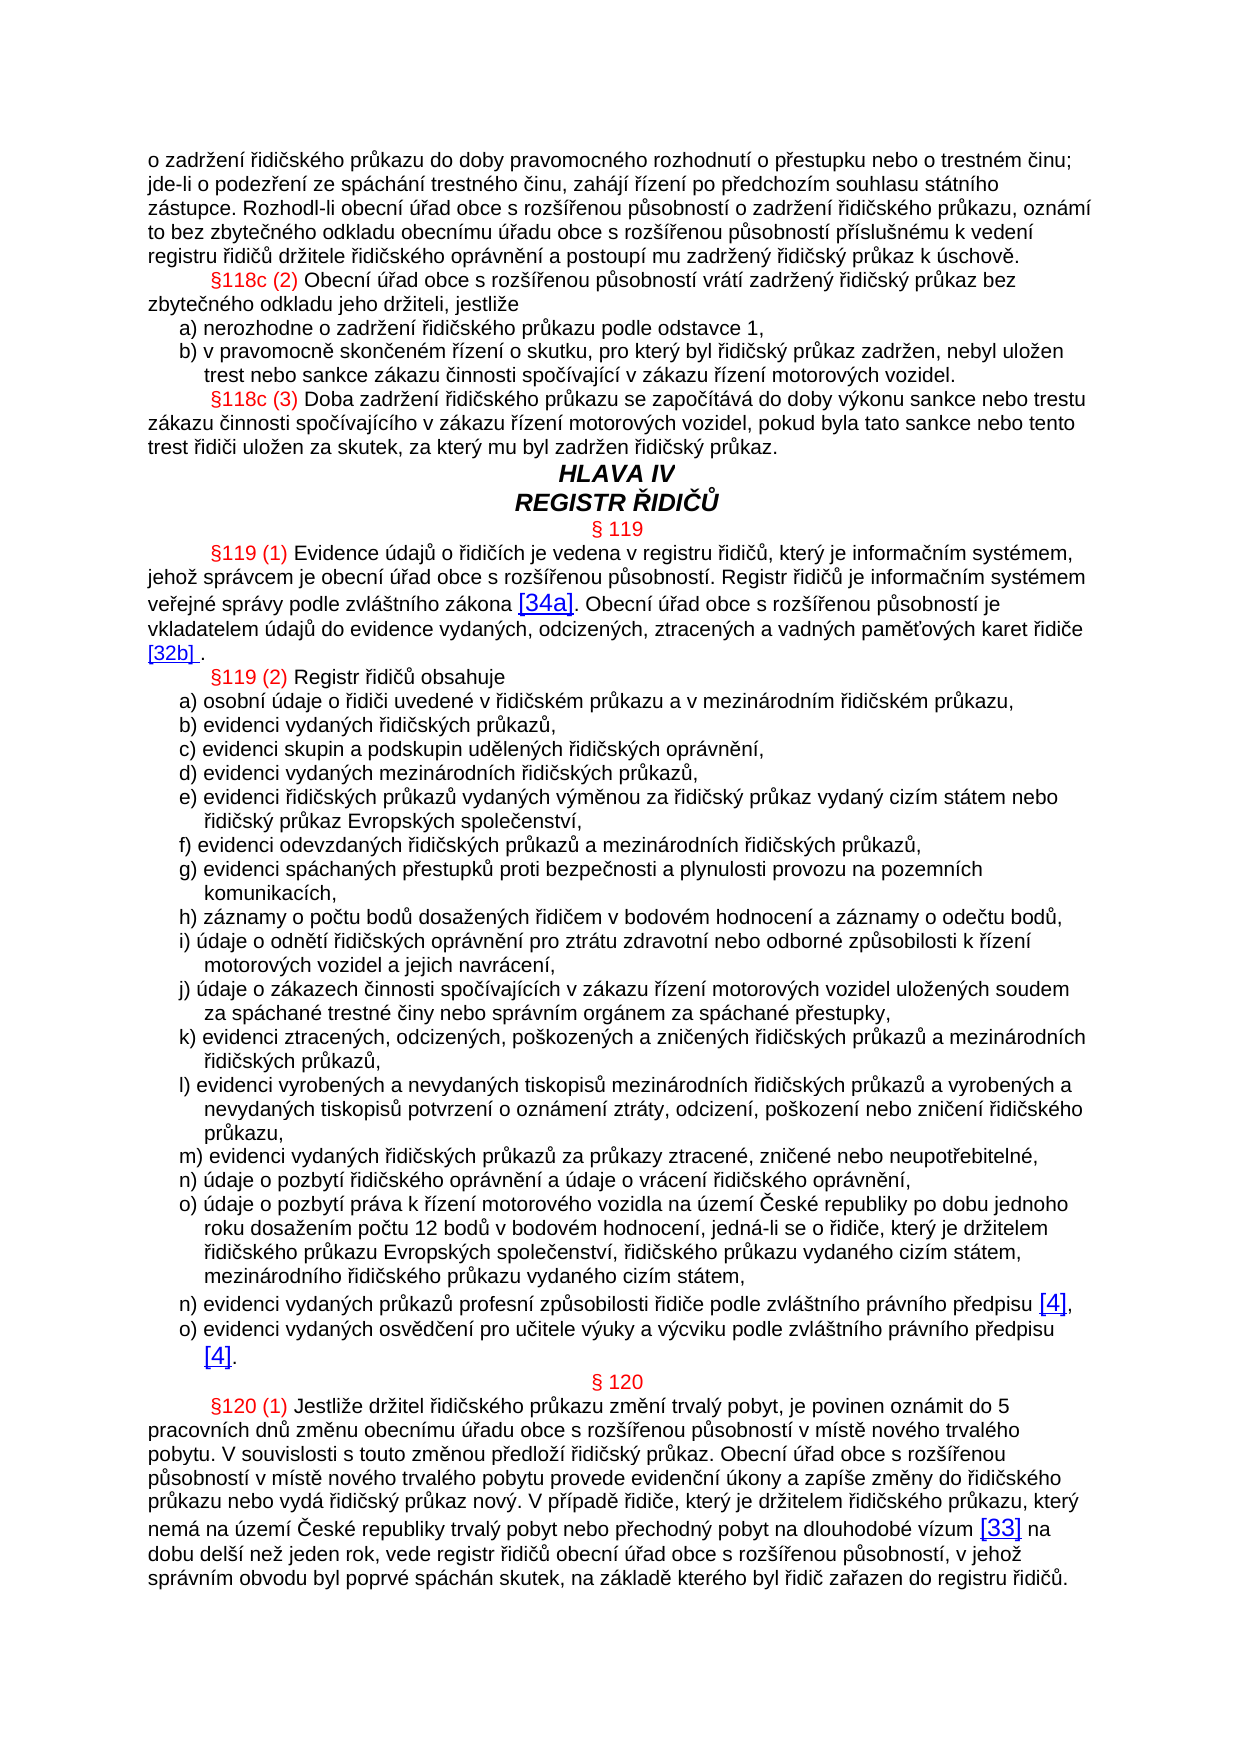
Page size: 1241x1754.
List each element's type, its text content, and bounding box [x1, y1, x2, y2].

text a) osobní údaje o řidiči uvedené v řidičském průkazu a v mezinárodním řidičském průkazu, [179, 689, 1093, 713]
text h) záznamy o počtu bodů dosažených řidičem v bodovém hodnocení a záznamy o odečtu bodů, [179, 905, 1093, 929]
text o zadržení řidičského průkazu do doby pravomocného rozhodnutí o přestupku nebo o trestném činu; jde-li o podezření ze spáchání trestného činu, zahájí řízení po předchozím souhlasu státního zástupce. Rozhodl-li obecní úřad obce s rozšířenou působností o zadržení řidičského průkazu, oznámí to bez zbytečného odkladu obecnímu úřadu obce s rozšířenou působností příslušnému k vedení registru řidičů držitele řidičského oprávnění a postoupí mu zadržený řidičský průkaz k úschově. [148, 148, 1093, 267]
text REGISTR ŘIDIČŮ [148, 488, 1093, 517]
text j) údaje o zákazech činnosti spočívajících v zákazu řízení motorových vozidel uložených soudem za spáchané trestné činy nebo správním orgánem za spáchané přestupky, [179, 977, 1093, 1024]
text g) evidenci spáchaných přestupků proti bezpečnosti a plynulosti provozu na pozemních komunikacích, [179, 857, 1093, 905]
text b) v pravomocně skončeném řízení o skutku, pro který byl řidičský průkaz zadržen, nebyl uložen trest nebo sankce zákazu činnosti spočívající v zákazu řízení motorových vozidel. [179, 339, 1093, 387]
text e) evidenci řidičských průkazů vydaných výměnou za řidičský průkaz vydaný cizím státem nebo řidičský průkaz Evropských společenství, [179, 785, 1093, 833]
text d) evidenci vydaných mezinárodních řidičských průkazů, [179, 761, 1093, 785]
text o) evidenci vydaných osvědčení pro učitele výuky a výcviku podle zvláštního právního předpisu [4]. [179, 1317, 1093, 1369]
text a) nerozhodne o zadržení řidičského průkazu podle odstavce 1, [179, 315, 1093, 339]
text §119 (2) Registr řidičů obsahuje [148, 665, 1093, 689]
text §118c (2) Obecní úřad obce s rozšířenou působností vrátí zadržený řidičský průkaz bez zbytečného odkladu jeho držiteli, jestliže [148, 267, 1093, 315]
text c) evidenci skupin a podskupin udělených řidičských oprávnění, [179, 737, 1093, 761]
text HLAVA IV [148, 459, 1093, 488]
text §118c (3) Doba zadržení řidičského průkazu se započítává do doby výkonu sankce nebo trestu zákazu činnosti spočívajícího v zákazu řízení motorových vozidel, pokud byla tato sankce nebo tento trest řidiči uložen za skutek, za který mu byl zadržen řidičský průkaz. [148, 387, 1093, 459]
text b) evidenci vydaných řidičských průkazů, [179, 713, 1093, 737]
text f) evidenci odevzdaných řidičských průkazů a mezinárodních řidičských průkazů, [179, 833, 1093, 857]
text o) údaje o pozbytí práva k řízení motorového vozidla na území České republiky po dobu jednoho roku dosažením počtu 12 bodů v bodovém hodnocení, jedná-li se o řidiče, který je držitelem řidičského průkazu Evropských společenství, řidičského průkazu vydaného cizím státem, mezinárodního řidičského průkazu vydaného cizím státem, [179, 1192, 1093, 1288]
text n) evidenci vydaných průkazů profesní způsobilosti řidiče podle zvláštního právního předpisu [4], [179, 1288, 1093, 1317]
text n) údaje o pozbytí řidičského oprávnění a údaje o vrácení řidičského oprávnění, [179, 1168, 1093, 1192]
text k) evidenci ztracených, odcizených, poškozených a zničených řidičských průkazů a mezinárodních řidičských průkazů, [179, 1024, 1093, 1072]
text §120 (1) Jestliže držitel řidičského průkazu změní trvalý pobyt, je povinen oznámit do 5 pracovních dnů změnu obecnímu úřadu obce s rozšířenou působností v místě nového trvalého pobytu. V souvislosti s touto změnou předloží řidičský průkaz. Obecní úřad obce s rozšířenou působností v místě nového trvalého pobytu provede evidenční úkony a zapíše změny do řidičského průkazu nebo vydá řidičský průkaz nový. V případě řidiče, který je držitelem řidičského průkazu, který nemá na území České republiky trvalý pobyt nebo přechodný pobyt na dlouhodobé vízum [33] na dobu delší než jeden rok, vede registr řidičů obecní úřad obce s rozšířenou působností, v jehož správním obvodu byl poprvé spáchán skutek, na základě kterého byl řidič zařazen do registru řidičů. [148, 1393, 1093, 1590]
text i) údaje o odnětí řidičských oprávnění pro ztrátu zdravotní nebo odborné způsobilosti k řízení motorových vozidel a jejich navrácení, [179, 929, 1093, 977]
text §119 (1) Evidence údajů o řidičích je vedena v registru řidičů, který je informačním systémem, jehož správcem je obecní úřad obce s rozšířenou působností. Registr řidičů je informačním systémem veřejné správy podle zvláštního zákona [34a]. Obecní úřad obce s rozšířenou působností je vkladatelem údajů do evidence vydaných, odcizených, ztracených a vadných paměťových karet řidiče [32b] . [148, 541, 1093, 665]
text m) evidenci vydaných řidičských průkazů za průkazy ztracené, zničené nebo neupotřebitelné, [179, 1144, 1093, 1168]
text § 119 [148, 517, 1093, 541]
text § 120 [148, 1369, 1093, 1393]
text l) evidenci vyrobených a nevydaných tiskopisů mezinárodních řidičských průkazů a vyrobených a nevydaných tiskopisů potvrzení o oznámení ztráty, odcizení, poškození nebo zničení řidičského průkazu, [179, 1072, 1093, 1144]
